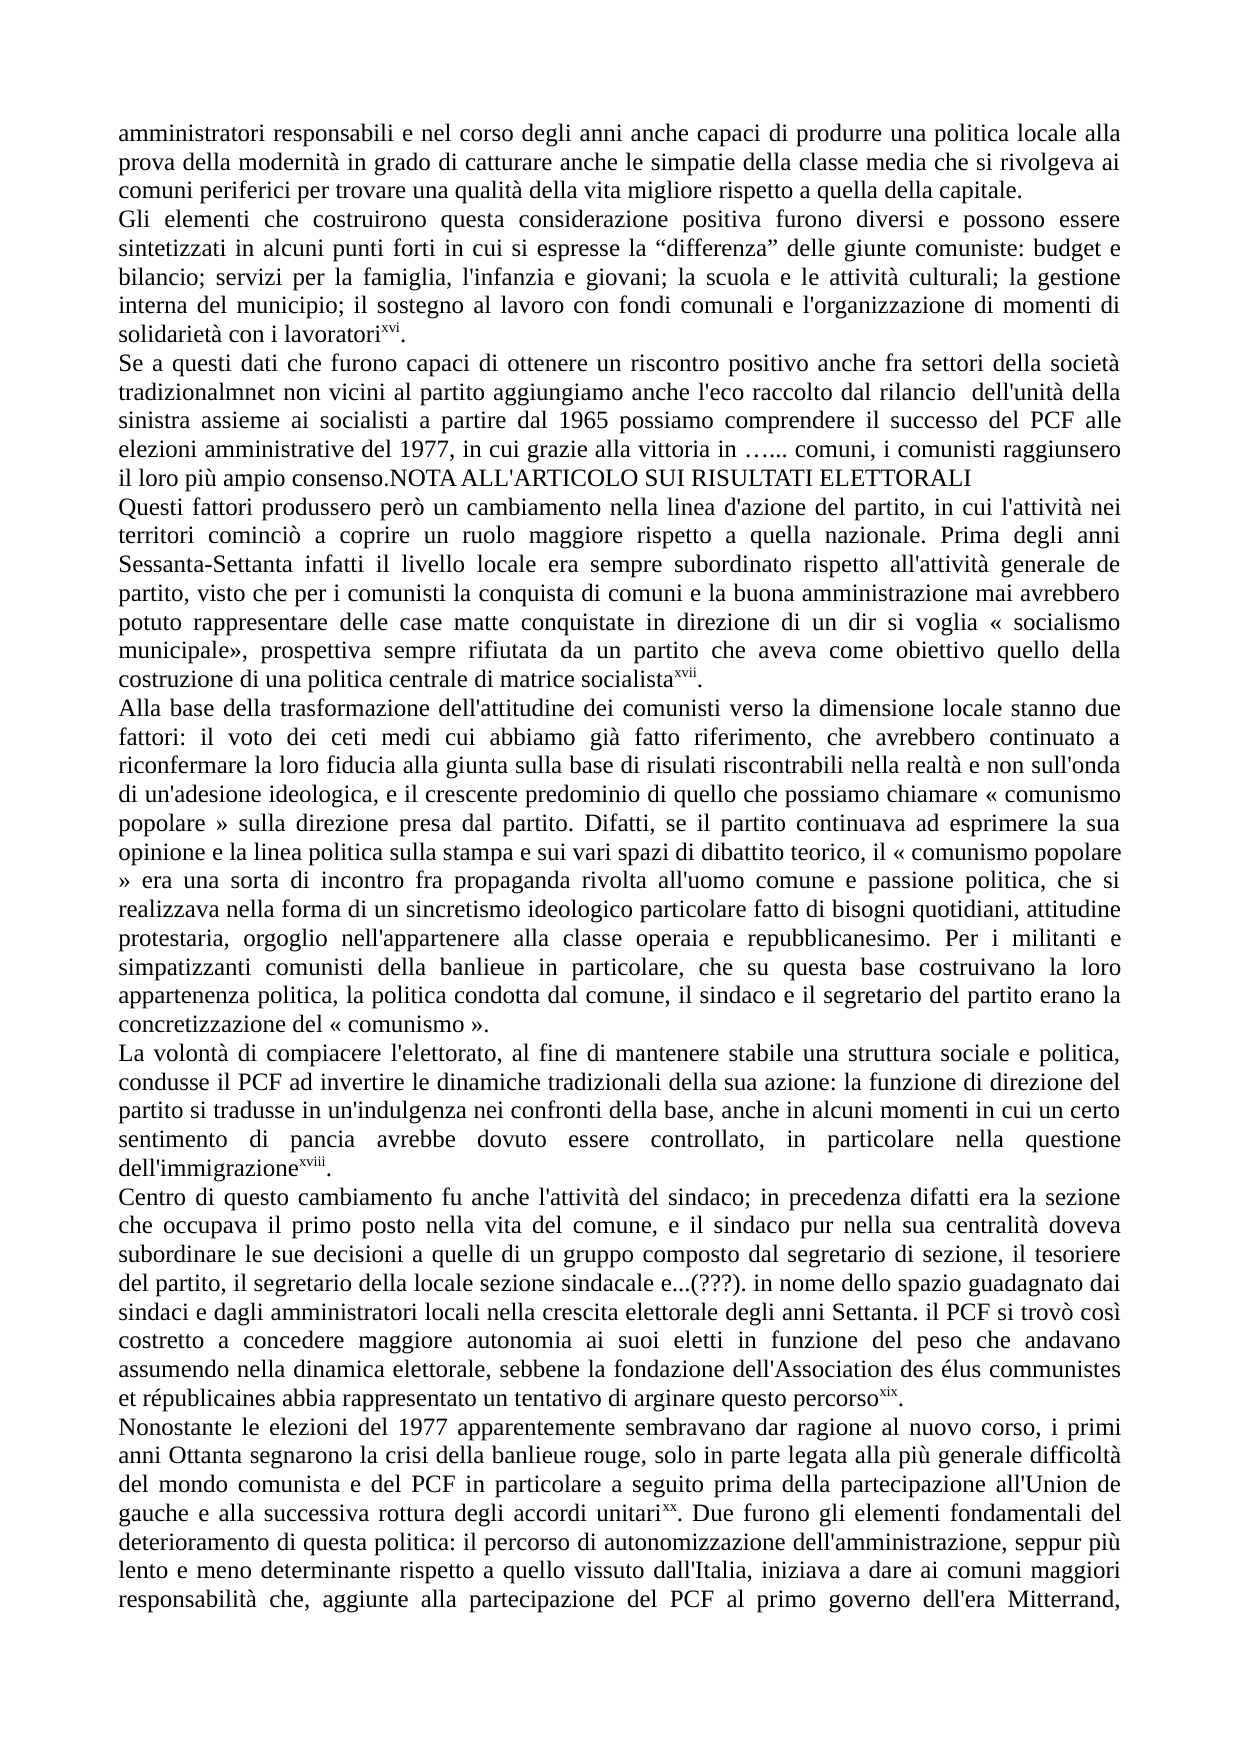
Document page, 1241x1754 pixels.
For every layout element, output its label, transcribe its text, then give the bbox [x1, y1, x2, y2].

text Centro di questo cambiamento fu anche l'attività del sindaco; in precedenza difatti era la sezione che occupava il primo posto nella vita del comune, e il sindaco pur nella sua centralità doveva subordinare le sue decisioni a quelle di un gruppo composto dal segretario di sezione, il tesoriere del partito, il segretario della locale sezione sindacale e...(???). in nome dello spazio guadagnato dai sindaci e dagli amministratori locali nella crescita elettorale degli anni Settanta. il PCF si trovò così costretto a concedere maggiore autonomia ai suoi eletti in funzione del peso che andavano assumendo nella dinamica elettorale, sebbene la fondazione dell'Association des élus communistes et républicaines abbia rappresentato un tentativo di arginare questo percorso. [118, 1182, 1122, 1412]
text La volontà di compiacere l'elettorato, al fine di mantenere stabile una struttura sociale e politica, condusse il PCF ad invertire le dinamiche tradizionali della sua azione: la funzione di direzione del partito si tradusse in un'indulgenza nei confronti della base, anche in alcuni momenti in cui un certo sentimento di pancia avrebbe dovuto essere controllato, in particolare nella questione dell'immigrazione. [118, 1038, 1122, 1182]
text Alla base della trasformazione dell'attitudine dei comunisti verso la dimensione locale stanno due fattori: il voto dei ceti medi cui abbiamo già fatto riferimento, che avrebbero continuato a riconfermare la loro fiducia alla giunta sulla base di risulati riscontrabili nella realtà e non sull'onda di un'adesione ideologica, e il crescente predominio di quello che possiamo chiamare « comunismo popolare » sulla direzione presa dal partito. Difatti, se il partito continuava ad esprimere la sua opinione e la linea politica sulla stampa e sui vari spazi di dibattito teorico, il « comunismo popolare » era una sorta di incontro fra propaganda rivolta all'uomo comune e passione politica, che si realizzava nella forma di un sincretismo ideologico particolare fatto di bisogni quotidiani, attitudine protestaria, orgoglio nell'appartenere alla classe operaia e repubblicanesimo. Per i militanti e simpatizzanti comunisti della banlieue in particolare, che su questa base costruivano la loro appartenenza politica, la politica condotta dal comune, il sindaco e il segretario del partito erano la concretizzazione del « comunismo ». [118, 693, 1122, 1038]
text Gli elementi che costruirono questa considerazione positiva furono diversi e possono essere sintetizzati in alcuni punti forti in cui si espresse la “differenza” delle giunte comuniste: budget e bilancio; servizi per la famiglia, l'infanzia e giovani; la scuola e le attività culturali; la gestione interna del municipio; il sostegno al lavoro con fondi comunali e l'organizzazione di momenti di solidarietà con i lavoratori. [118, 204, 1122, 348]
text amministratori responsabili e nel corso degli anni anche capaci di produrre una politica locale alla prova della modernità in grado di catturare anche le simpatie della classe media che si rivolgeva ai comuni periferici per trovare una qualità della vita migliore rispetto a quella della capitale. [118, 118, 1122, 204]
text Questi fattori produssero però un cambiamento nella linea d'azione del partito, in cui l'attività nei territori cominciò a coprire un ruolo maggiore rispetto a quella nazionale. Prima degli anni Sessanta-Settanta infatti il livello locale era sempre subordinato rispetto all'attività generale de partito, visto che per i comunisti la conquista di comuni e la buona amministrazione mai avrebbero potuto rappresentare delle case matte conquistate in direzione di un dir si voglia « socialismo municipale», prospettiva sempre rifiutata da un partito che aveva come obiettivo quello della costruzione di una politica centrale di matrice socialista. [118, 492, 1122, 693]
text Se a questi dati che furono capaci di ottenere un riscontro positivo anche fra settori della società tradizionalmnet non vicini al partito aggiungiamo anche l'eco raccolto dal rilancio dell'unità della sinistra assieme ai socialisti a partire dal 1965 possiamo comprendere il successo del PCF alle elezioni amministrative del 1977, in cui grazie alla vittoria in …... comuni, i comunisti raggiunsero il loro più ampio consenso.NOTA ALL'ARTICOLO SUI RISULTATI ELETTORALI [118, 348, 1122, 492]
text Nonostante le elezioni del 1977 apparentemente sembravano dar ragione al nuovo corso, i primi anni Ottanta segnarono la crisi della banlieue rouge, solo in parte legata alla più generale difficoltà del mondo comunista e del PCF in particolare a seguito prima della partecipazione all'Union de gauche e alla successiva rottura degli accordi unitari. Due furono gli elementi fondamentali del deterioramento di questa politica: il percorso di autonomizzazione dell'amministrazione, seppur più lento e meno determinante rispetto a quello vissuto dall'Italia, iniziava a dare ai comuni maggiori responsabilità che, aggiunte alla partecipazione del PCF al primo governo dell'era Mitterrand, [118, 1412, 1122, 1613]
